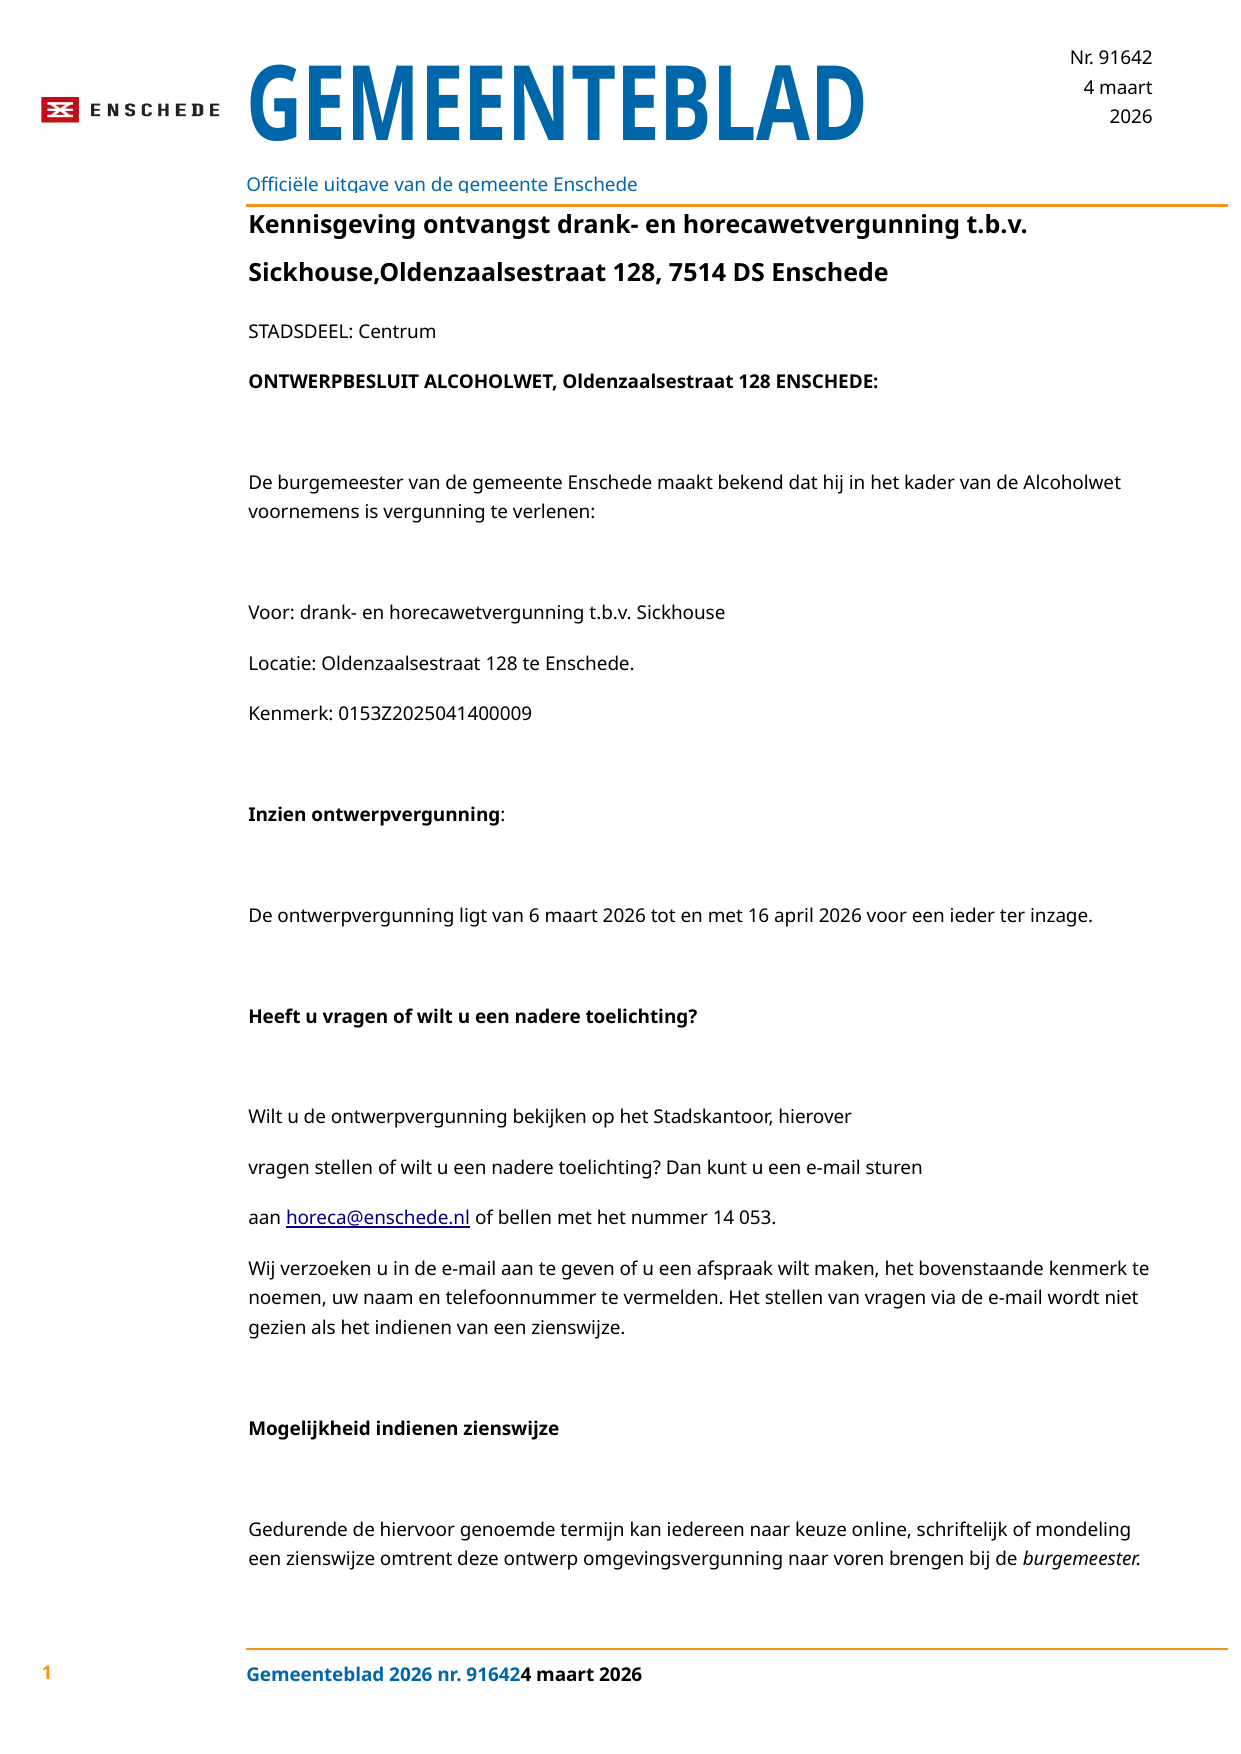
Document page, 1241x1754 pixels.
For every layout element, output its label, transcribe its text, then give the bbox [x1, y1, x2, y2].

text De burgemeester van de gemeente Enschede maakt bekend dat hij in het kader van de Alcoholwet voornemens is vergunning te verlenen: [248, 469, 1152, 524]
text vragen stellen of wilt u een nadere toelichting? Dan kunt u een e-mail sturen [248, 1154, 1152, 1180]
text aan horeca@enschede.nl of bellen met het nummer 14 053. [248, 1204, 1152, 1230]
text De ontwerpvergunning ligt van 6 maart 2026 tot en met 16 april 2026 voor een ieder ter inzage. [248, 902, 1152, 928]
text Kennisgeving ontvangst drank- en horecawetvergunning t.b.v. Sickhouse,Oldenzaalsestraat 128, 7514 DS Enschede [248, 207, 1152, 288]
text Wij verzoeken u in de e-mail aan te geven of u een afspraak wilt maken, het bovenstaande kenmerk te noemen, uw naam en telefoonnummer te vermelden. Het stellen van vragen via de e-mail wordt niet gezien als het indienen van een zienswijze. [248, 1255, 1152, 1340]
text Mogelijkheid indienen zienswijze [248, 1415, 1152, 1441]
text STADSDEEL: Centrum [248, 318, 1152, 344]
text Heeft u vragen of wilt u een nadere toelichting? [248, 1003, 1152, 1029]
text Locatie: Oldenzaalsestraat 128 te Enschede. [248, 650, 1152, 676]
picture [41, 47, 231, 172]
text Inzien ontwerpvergunning: [248, 801, 1152, 827]
text Kenmerk: 0153Z2025041400009 [248, 700, 1152, 726]
text ONTWERPBESLUIT ALCOHOLWET, Oldenzaalsestraat 128 ENSCHEDE: [248, 368, 1152, 394]
text Wilt u de ontwerpvergunning bekijken op het Stadskantoor, hierover [248, 1104, 1152, 1129]
text Voor: drank- en horecawetvergunning t.b.v. Sickhouse [248, 599, 1152, 625]
text Gedurende de hiervoor genoemde termijn kan iedereen naar keuze online, schriftelijk of mondeling een zienswijze omtrent deze ontwerp omgevingsvergunning naar voren brengen bij de burgemeester. [248, 1516, 1152, 1571]
